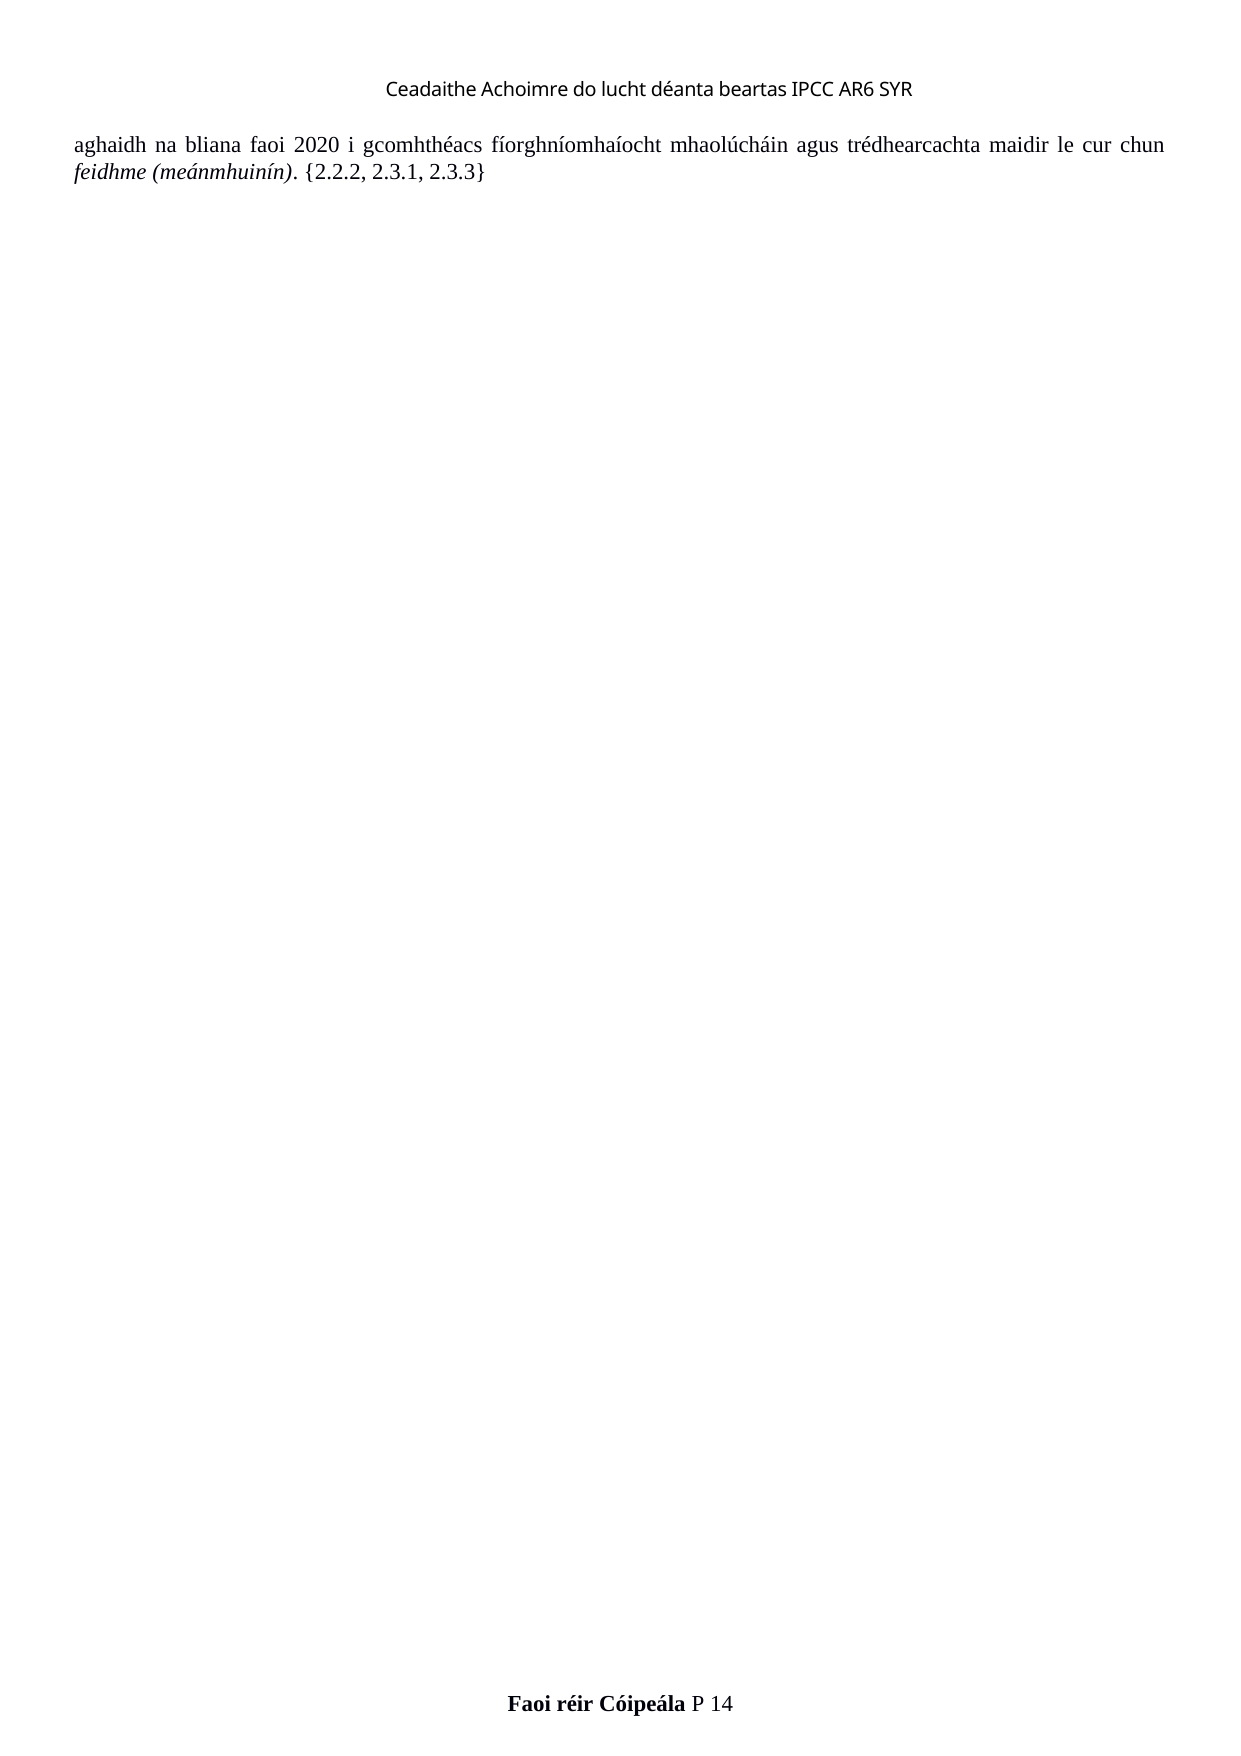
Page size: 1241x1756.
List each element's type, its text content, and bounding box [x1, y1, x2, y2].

text aghaidh na bliana faoi 2020 i gcomhthéacs fíorghníomhaíocht mhaolúcháin agus trédhearcachta maidir le cur chun feidhme (meánmhuinín). {2.2.2, 2.3.1, 2.3.3} [74, 131, 1166, 184]
